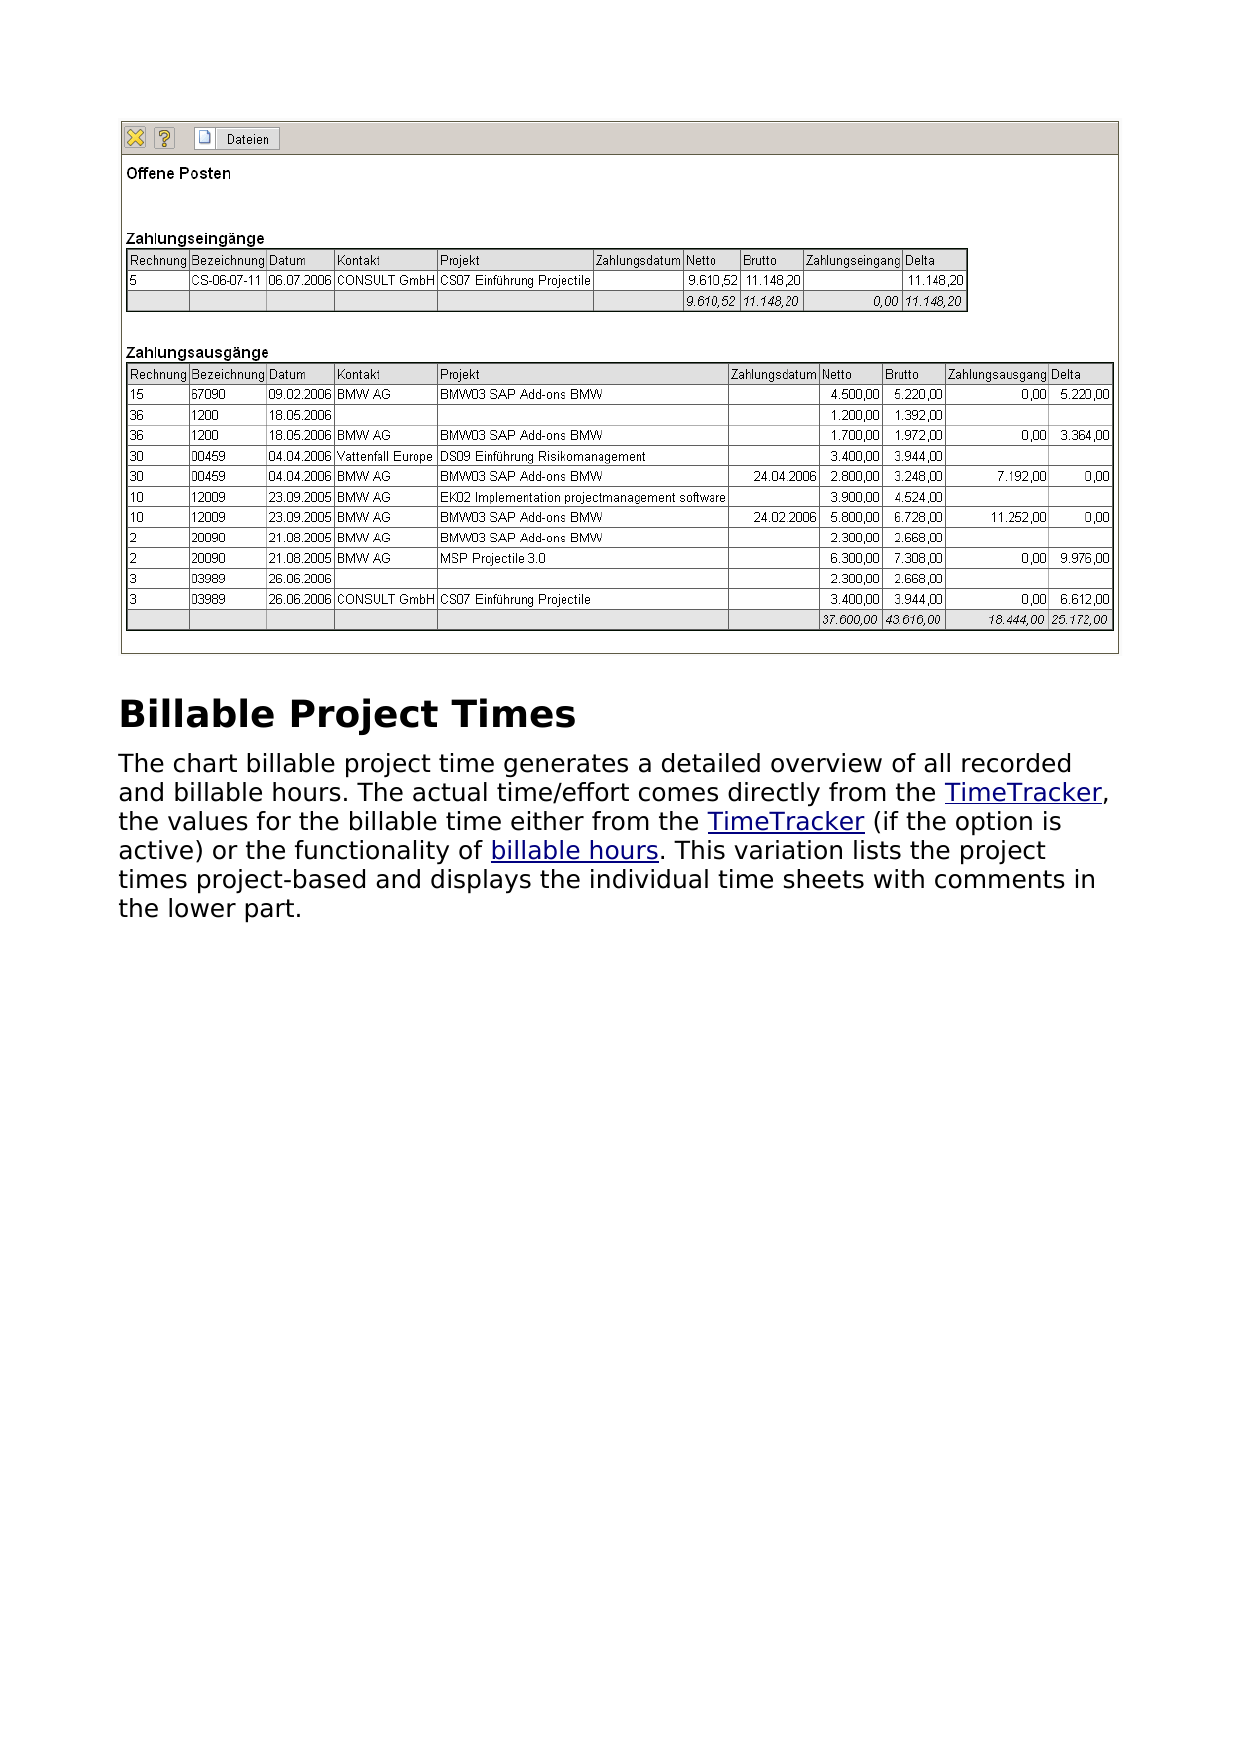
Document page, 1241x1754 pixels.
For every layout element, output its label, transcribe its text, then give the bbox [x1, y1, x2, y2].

picture [118, 118, 1123, 656]
text The chart billable project time generates a detailed overview of all recorded and billable hours. The actual time/effort comes directly from the TimeTracker, the values for the billable time either from the TimeTracker (if the option is active) or the functionality of billable hours. This variation lists the project times project-based and displays the individual time sheets with comments in the lower part. [118, 749, 1122, 924]
subtitle Billable Project Times [118, 693, 1122, 736]
